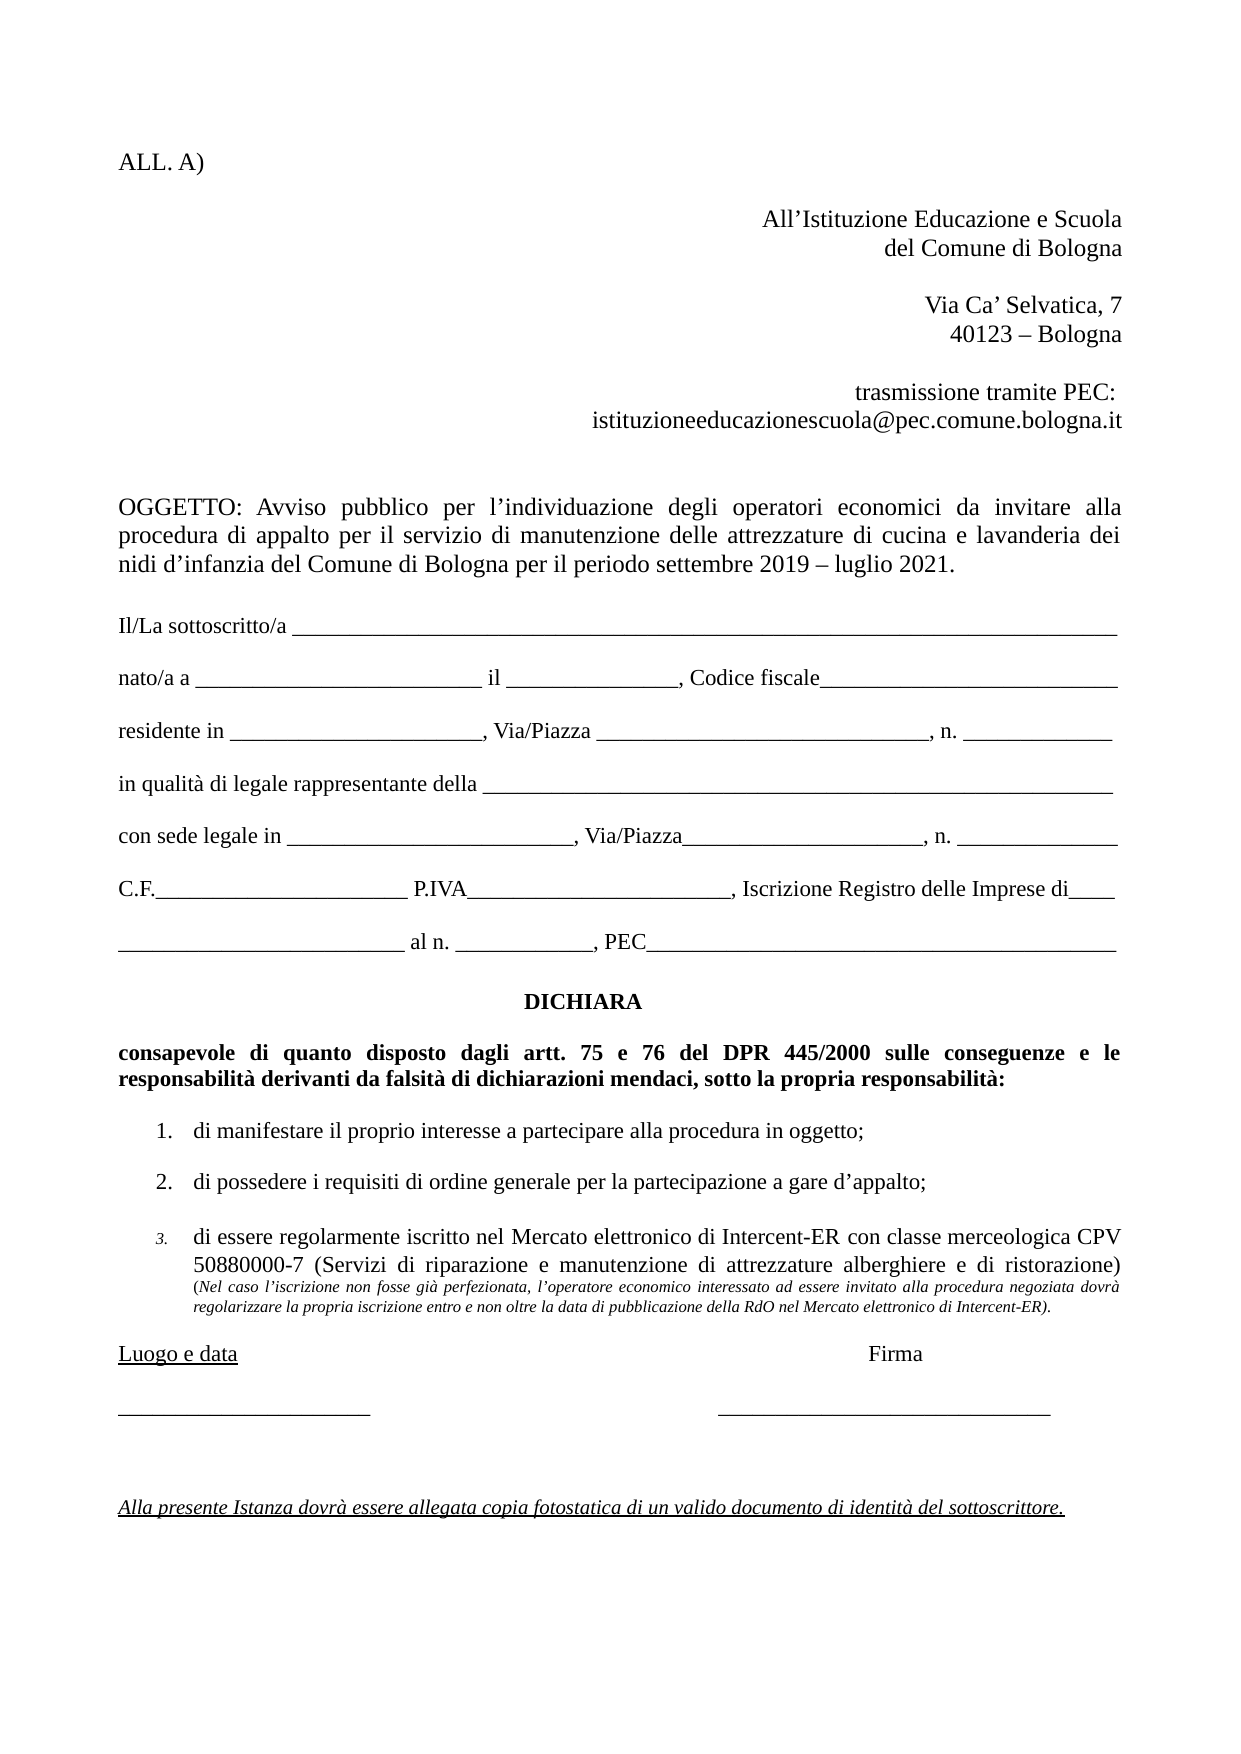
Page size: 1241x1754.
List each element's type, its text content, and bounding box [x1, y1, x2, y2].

list di possedere i requisiti di ordine generale per la partecipazione a gare d’appalto; [156, 1168, 1122, 1194]
text in qualità di legale rappresentante della _______________________________________________________ [118, 770, 1122, 796]
text C.F.______________________ P.IVA_______________________, Iscrizione Registro delle Imprese di____ [118, 875, 1122, 902]
text All’Istituzione Educazione e Scuola [118, 204, 1122, 233]
text Il/La sottoscritto/a ________________________________________________________________________ [118, 612, 1122, 638]
text con sede legale in _________________________, Via/Piazza_____________________, n. ______________ [118, 822, 1122, 849]
list di essere regolarmente iscritto nel Mercato elettronico di Intercent-ER con classe merceologica CPV 50880000-7 (Servizi di riparazione e manutenzione di attrezzature alberghiere e di ristorazione) (Nel caso l’iscrizione non fosse già perfezionata, l’operatore economico interessato ad essere invitato alla procedura negoziata dovrà regolarizzare la propria iscrizione entro e non oltre la data di pubblicazione della RdO nel Mercato elettronico di Intercent-ER). [156, 1219, 1122, 1316]
text trasmissione tramite PEC: [118, 377, 1122, 406]
text nato/a a _________________________ il _______________, Codice fiscale__________________________ [118, 664, 1122, 691]
text istituzioneeducazionescuola@pec.comune.bologna.it [118, 406, 1122, 434]
text Via Ca’ Selvatica, 7 [118, 291, 1122, 319]
text del Comune di Bologna [118, 233, 1122, 262]
text Luogo e data Firma [118, 1341, 1122, 1367]
text residente in ______________________, Via/Piazza _____________________________, n. _____________ [118, 717, 1122, 743]
text consapevole di quanto disposto dagli artt. 75 e 76 del DPR 445/2000 sulle conseguenze e le responsabilità derivanti da falsità di dichiarazioni mendaci, sotto la propria responsabilità: [118, 1039, 1122, 1092]
list di manifestare il proprio interesse a partecipare alla procedura in oggetto; [156, 1117, 1122, 1143]
text ALL. A) [118, 147, 1122, 176]
text 40123 – Bologna [118, 319, 1122, 348]
text OGGETTO: Avviso pubblico per l’individuazione degli operatori economici da invitare alla procedura di appalto per il servizio di manutenzione delle attrezzature di cucina e lavanderia dei nidi d’infanzia del Comune di Bologna per il periodo settembre 2019 – luglio 2021. [118, 492, 1122, 578]
text ______________________ _____________________________ [118, 1392, 1122, 1418]
text DICHIARA [118, 988, 1048, 1014]
text _________________________ al n. ____________, PEC_________________________________________ [118, 928, 1122, 954]
text Alla presente Istanza dovrà essere allegata copia fotostatica di un valido documento di identità del sottoscrittore. [118, 1494, 1122, 1519]
